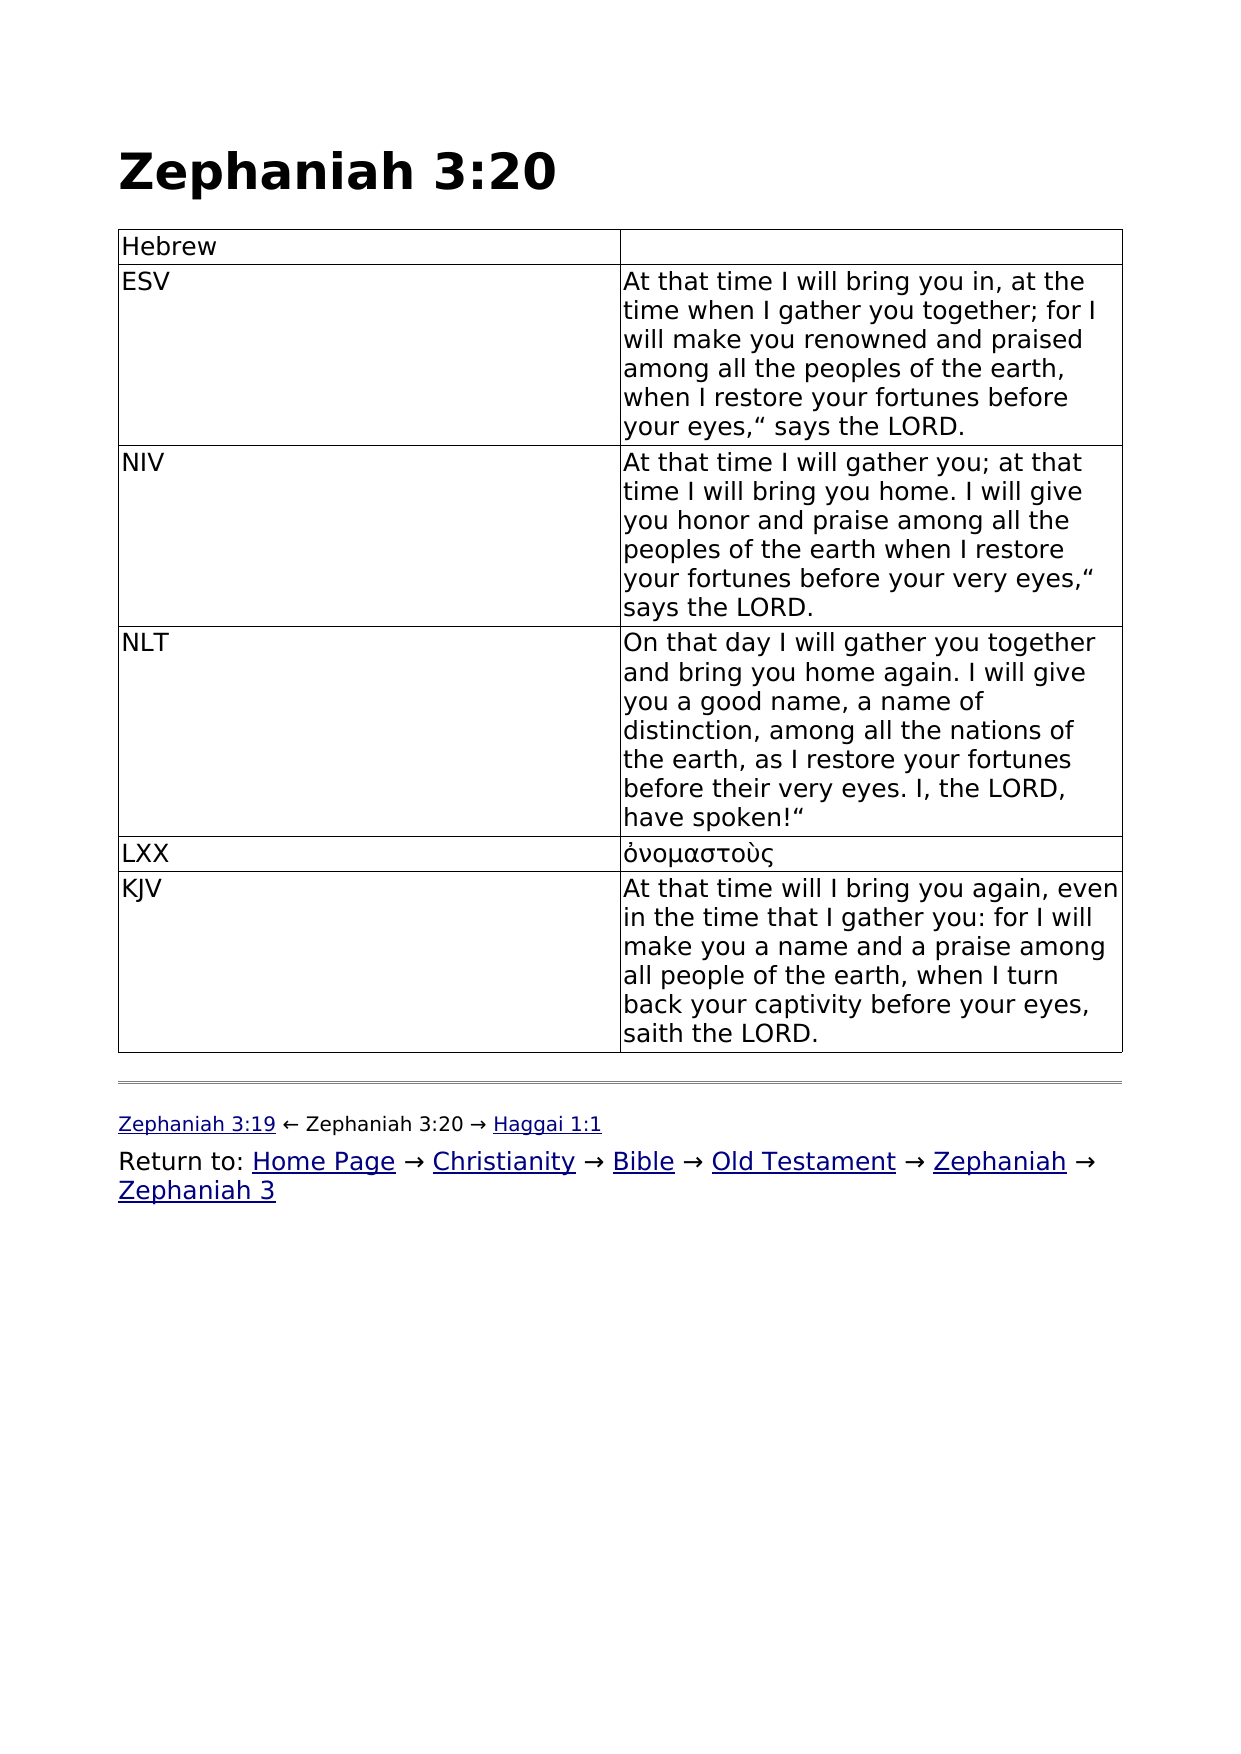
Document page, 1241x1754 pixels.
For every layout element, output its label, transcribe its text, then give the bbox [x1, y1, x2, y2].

table_cell At that time I will bring you in, at the time when I gather you together; for I will make you renowned and praised among all the peoples of the earth, when I restore your fortunes before your eyes,“ says the LORD. [621, 265, 1122, 445]
subtitle Zephaniah 3:20 [118, 143, 1122, 201]
table_cell At that time I will gather you; at that time I will bring you home. I will give you honor and praise among all the peoples of the earth when I restore your fortunes before your very eyes,“ says the LORD. [621, 446, 1122, 626]
table_cell ὀνομαστοὺς [621, 837, 1122, 871]
text Return to: Home Page → Christianity → Bible → Old Testament → Zephaniah → Zephaniah 3 [118, 1147, 1122, 1205]
table_cell At that time will I bring you again, even in the time that I gather you: for I will make you a name and a praise among all people of the earth, when I turn back your captivity before your eyes, saith the LORD. [621, 872, 1122, 1052]
table_header [621, 230, 1122, 264]
table_cell On that day I will gather you together and bring you home again. I will give you a good name, a name of distinction, among all the nations of the earth, as I restore your fortunes before their very eyes. I, the LORD, have spoken!“ [621, 627, 1122, 836]
table_cell ESV [119, 265, 620, 445]
table_cell LXX [119, 837, 620, 871]
table_header Hebrew [119, 230, 620, 264]
table_cell KJV [119, 872, 620, 1052]
text Zephaniah 3:19 ← Zephaniah 3:20 → Haggai 1:1 [118, 1113, 1122, 1147]
table_cell NLT [119, 627, 620, 836]
table_cell NIV [119, 446, 620, 626]
